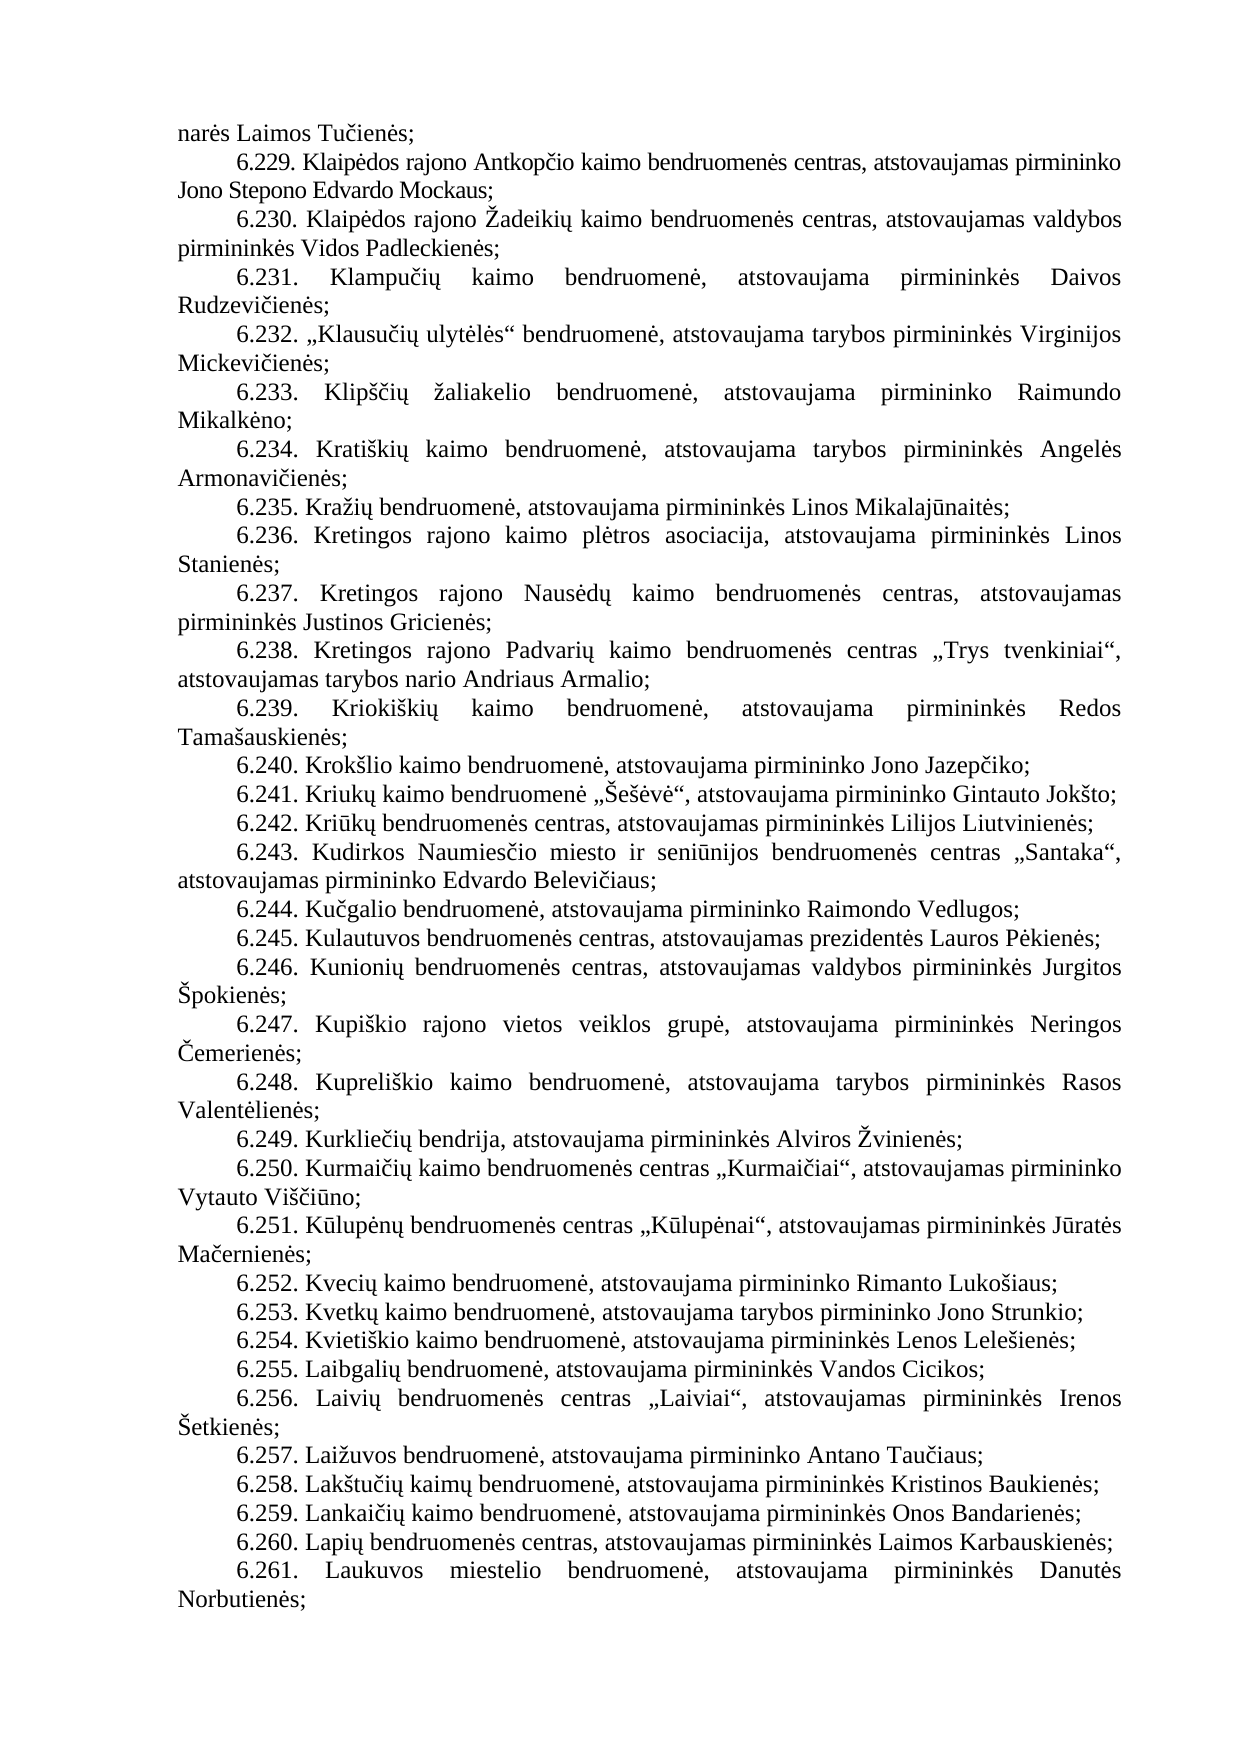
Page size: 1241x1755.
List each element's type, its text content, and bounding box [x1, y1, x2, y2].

text 6.233. Klipščių žaliakelio bendruomenė, atstovaujama pirmininko Raimundo Mikalkėno; [177, 377, 1122, 434]
text 6.236. Kretingos rajono kaimo plėtros asociacija, atstovaujama pirmininkės Linos Stanienės; [177, 521, 1122, 578]
text 6.252. Kvecių kaimo bendruomenė, atstovaujama pirmininko Rimanto Lukošiaus; [177, 1268, 1122, 1297]
text 6.254. Kvietiškio kaimo bendruomenė, atstovaujama pirmininkės Lenos Lelešienės; [177, 1326, 1122, 1354]
text 6.245. Kulautuvos bendruomenės centras, atstovaujamas prezidentės Lauros Pėkienės; [177, 923, 1122, 952]
text 6.232. „Klausučių ulytėlės“ bendruomenė, atstovaujama tarybos pirmininkės Virginijos Mickevičienės; [177, 319, 1122, 377]
text 6.243. Kudirkos Naumiesčio miesto ir seniūnijos bendruomenės centras „Santaka“, atstovaujamas pirmininko Edvardo Belevičiaus; [177, 837, 1122, 894]
text 6.248. Kupreliškio kaimo bendruomenė, atstovaujama tarybos pirmininkės Rasos Valentėlienės; [177, 1067, 1122, 1124]
text 6.255. Laibgalių bendruomenė, atstovaujama pirmininkės Vandos Cicikos; [177, 1354, 1122, 1383]
text 6.256. Laivių bendruomenės centras „Laiviai“, atstovaujamas pirmininkės Irenos Šetkienės; [177, 1383, 1122, 1441]
text 6.249. Kurkliečių bendrija, atstovaujama pirmininkės Alviros Žvinienės; [177, 1124, 1122, 1153]
text 6.240. Krokšlio kaimo bendruomenė, atstovaujama pirmininko Jono Jazepčiko; [177, 751, 1122, 779]
text 6.242. Kriūkų bendruomenės centras, atstovaujamas pirmininkės Lilijos Liutvinienės; [177, 808, 1122, 837]
text 6.253. Kvetkų kaimo bendruomenė, atstovaujama tarybos pirmininko Jono Strunkio; [177, 1297, 1122, 1326]
text 6.235. Kražių bendruomenė, atstovaujama pirmininkės Linos Mikalajūnaitės; [177, 492, 1122, 521]
text 6.257. Laižuvos bendruomenė, atstovaujama pirmininko Antano Taučiaus; [177, 1441, 1122, 1469]
text 6.230. Klaipėdos rajono Žadeikių kaimo bendruomenės centras, atstovaujamas valdybos pirmininkės Vidos Padleckienės; [177, 204, 1122, 262]
text 6.251. Kūlupėnų bendruomenės centras „Kūlupėnai“, atstovaujamas pirmininkės Jūratės Mačernienės; [177, 1211, 1122, 1268]
text narės Laimos Tučienės; [177, 118, 1122, 147]
text 6.238. Kretingos rajono Padvarių kaimo bendruomenės centras „Trys tvenkiniai“, atstovaujamas tarybos nario Andriaus Armalio; [177, 636, 1122, 693]
text 6.250. Kurmaičių kaimo bendruomenės centras „Kurmaičiai“, atstovaujamas pirmininko Vytauto Viščiūno; [177, 1153, 1122, 1211]
text 6.231. Klampučių kaimo bendruomenė, atstovaujama pirmininkės Daivos Rudzevičienės; [177, 262, 1122, 319]
text 6.258. Lakštučių kaimų bendruomenė, atstovaujama pirmininkės Kristinos Baukienės; [177, 1469, 1122, 1498]
text 6.260. Lapių bendruomenės centras, atstovaujamas pirmininkės Laimos Karbauskienės; [177, 1527, 1122, 1556]
text 6.247. Kupiškio rajono vietos veiklos grupė, atstovaujama pirmininkės Neringos Čemerienės; [177, 1009, 1122, 1067]
text 6.244. Kučgalio bendruomenė, atstovaujama pirmininko Raimondo Vedlugos; [177, 894, 1122, 923]
text 6.239. Kriokiškių kaimo bendruomenė, atstovaujama pirmininkės Redos Tamašauskienės; [177, 693, 1122, 751]
text 6.246. Kunionių bendruomenės centras, atstovaujamas valdybos pirmininkės Jurgitos Špokienės; [177, 952, 1122, 1009]
text 6.237. Kretingos rajono Nausėdų kaimo bendruomenės centras, atstovaujamas pirmininkės Justinos Gricienės; [177, 578, 1122, 636]
text 6.241. Kriukų kaimo bendruomenė „Šešėvė“, atstovaujama pirmininko Gintauto Jokšto; [177, 779, 1122, 808]
text 6.259. Lankaičių kaimo bendruomenė, atstovaujama pirmininkės Onos Bandarienės; [177, 1498, 1122, 1527]
text 6.261. Laukuvos miestelio bendruomenė, atstovaujama pirmininkės Danutės Norbutienės; [177, 1556, 1122, 1613]
text 6.234. Kratiškių kaimo bendruomenė, atstovaujama tarybos pirmininkės Angelės Armonavičienės; [177, 434, 1122, 492]
text 6.229. Klaipėdos rajono Antkopčio kaimo bendruomenės centras, atstovaujamas pirmininko Jono Stepono Edvardo Mockaus; [177, 147, 1122, 204]
